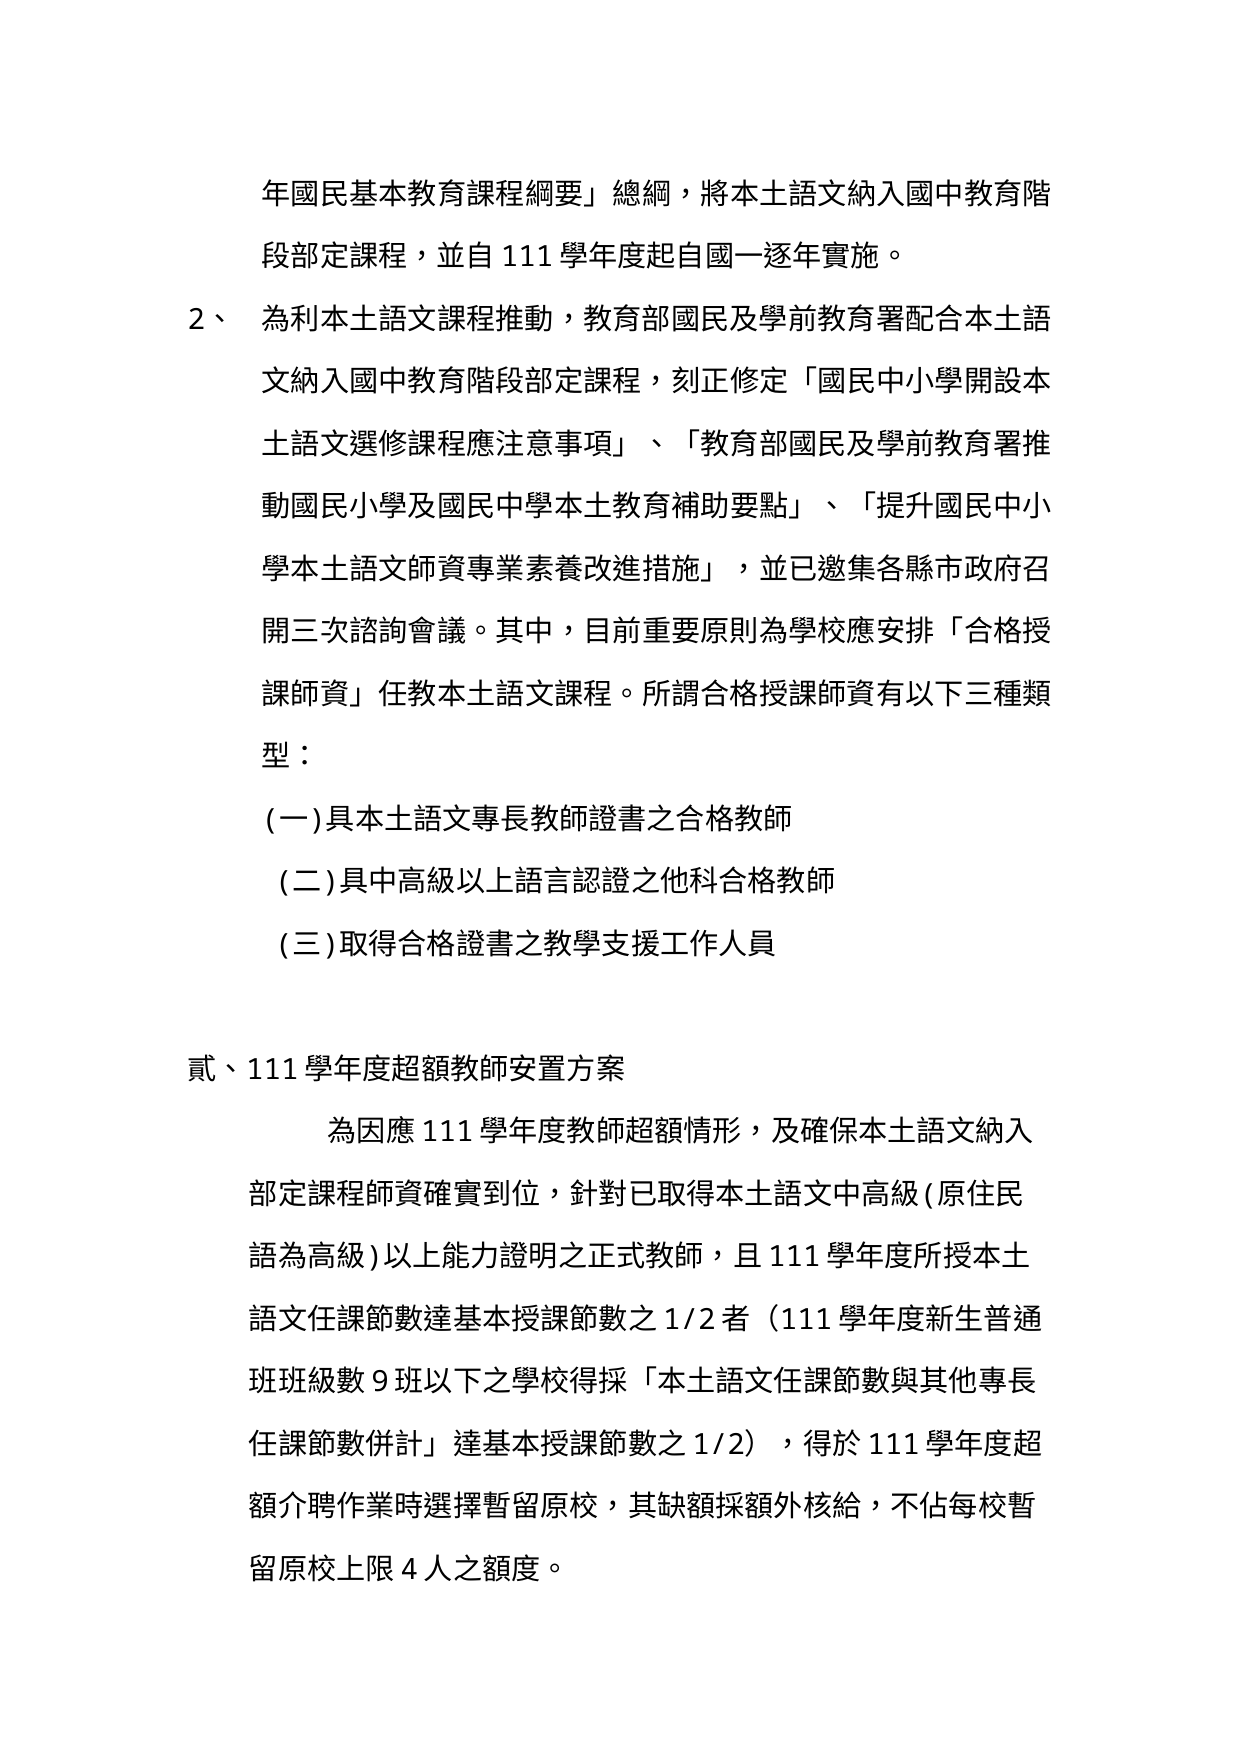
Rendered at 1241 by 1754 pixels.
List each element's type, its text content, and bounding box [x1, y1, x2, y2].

text (三)取得合格證書之教學支援工作人員 [187, 900, 1053, 962]
list 為利本土語文課程推動，教育部國民及學前教育署配合本土語文納入國中教育階段部定課程，刻正修定「國民中小學開設本土語文選修課程應注意事項」、「教育部國民及學前教育署推動國民小學及國民中學本土教育補助要點」、「提升國民中小學本土語文師資專業素養改進措施」，並已邀集各縣市政府召開三次諮詢會議。其中，目前重要原則為學校應安排「合格授課師資」任教本土語文課程。所謂合格授課師資有以下三種類型： [187, 275, 1053, 775]
list 年國民基本教育課程綱要」總綱，將本土語文納入國中教育階段部定課程，並自111學年度起自國一逐年實施。 [187, 150, 1053, 275]
text 為因應111學年度教師超額情形，及確保本土語文納入部定課程師資確實到位，針對已取得本土語文中高級(原住民語為高級)以上能力證明之正式教師，且111學年度所授本土語文任課節數達基本授課節數之1/2者（111學年度新生普通班班級數9班以下之學校得採「本土語文任課節數與其他專長任課節數併計」達基本授課節數之1/2），得於111學年度超額介聘作業時選擇暫留原校，其缺額採額外核給，不佔每校暫留原校上限4人之額度。 [187, 1087, 1053, 1587]
text (二)具中高級以上語言認證之他科合格教師 [187, 837, 1053, 900]
text (一)具本土語文專長教師證書之合格教師 [261, 775, 1053, 837]
text 貳、111學年度超額教師安置方案 [187, 1025, 1053, 1087]
